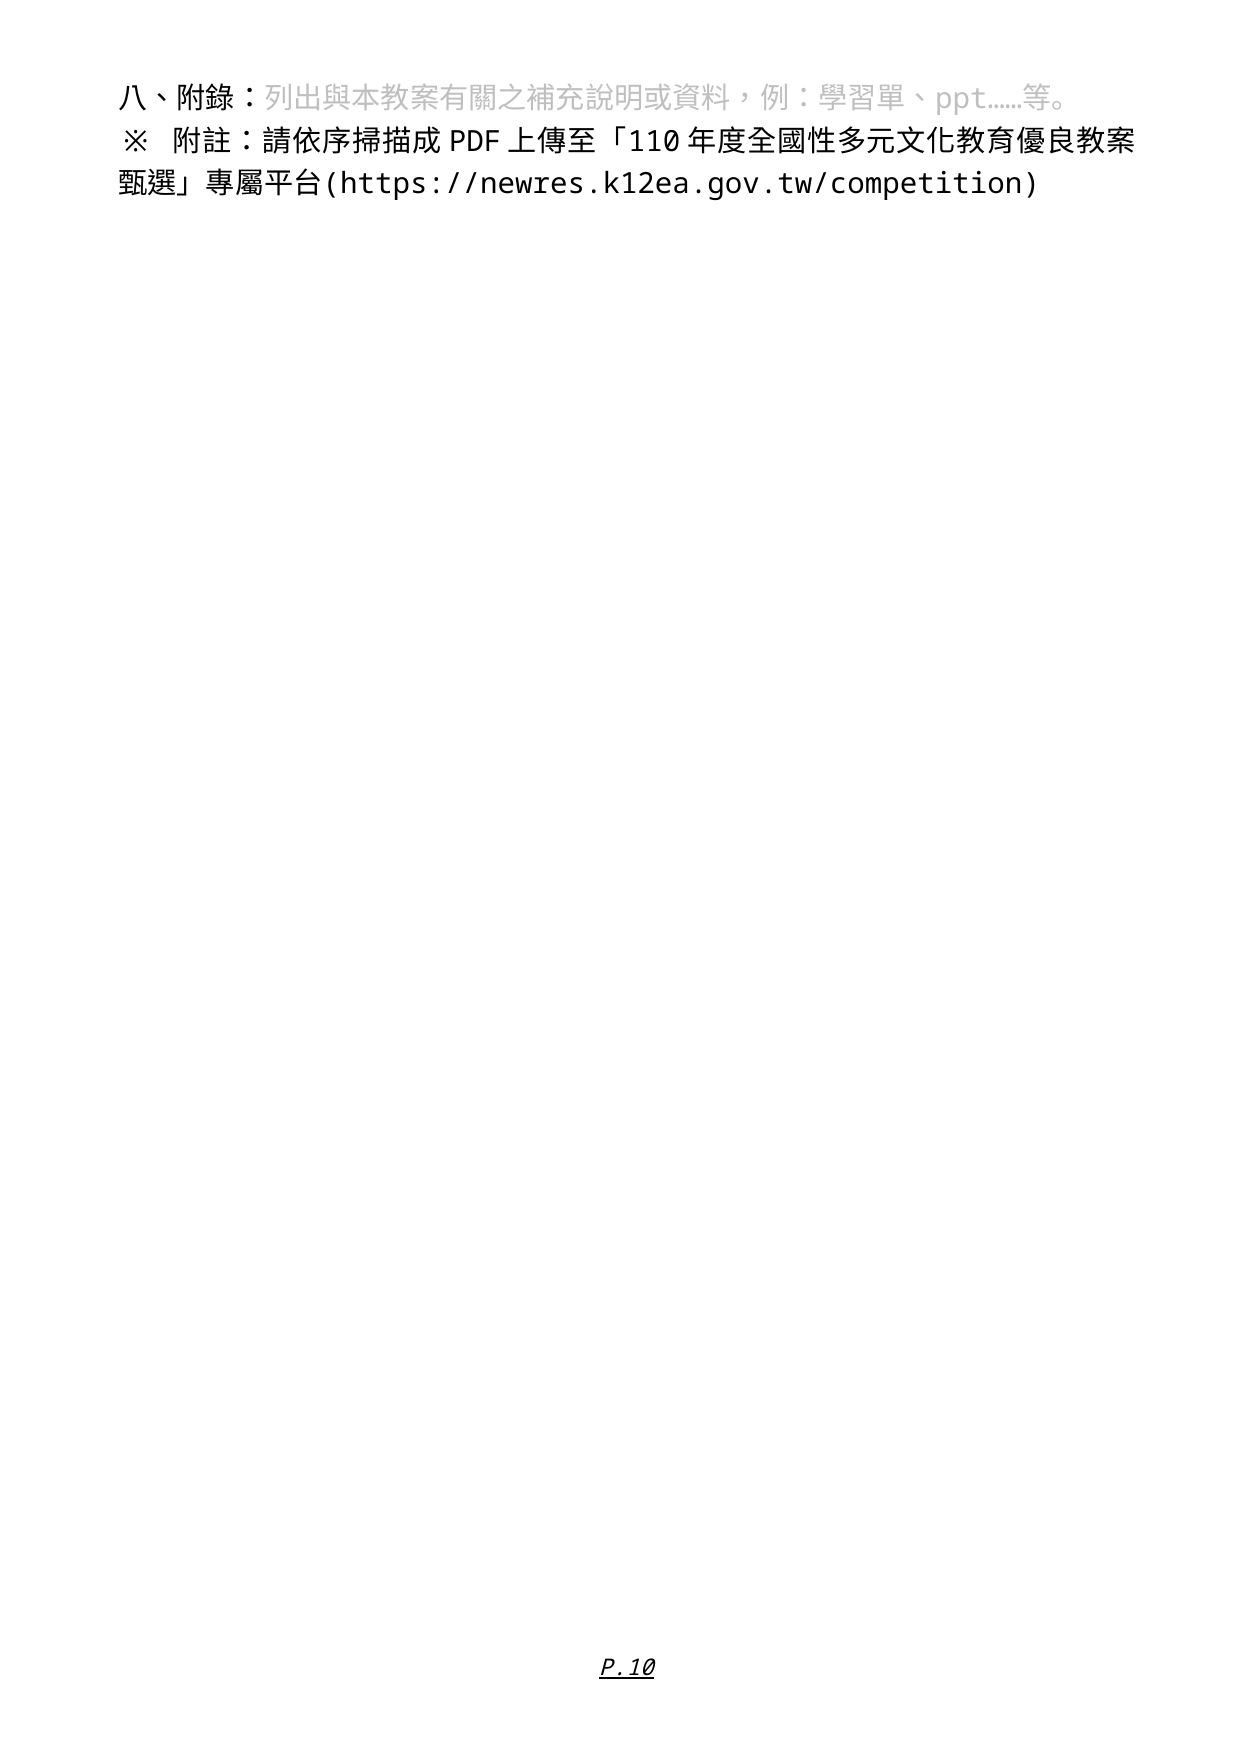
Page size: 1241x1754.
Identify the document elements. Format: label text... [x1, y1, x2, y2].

text 八、附錄：列出與本教案有關之補充說明或資料，例：學習單、ppt……等。 [118, 75, 1137, 117]
text ※ 附註：請依序掃描成PDF上傳至「110年度全國性多元文化教育優良教案甄選」專屬平台(https://newres.k12ea.gov.tw/competition) [118, 117, 1137, 202]
